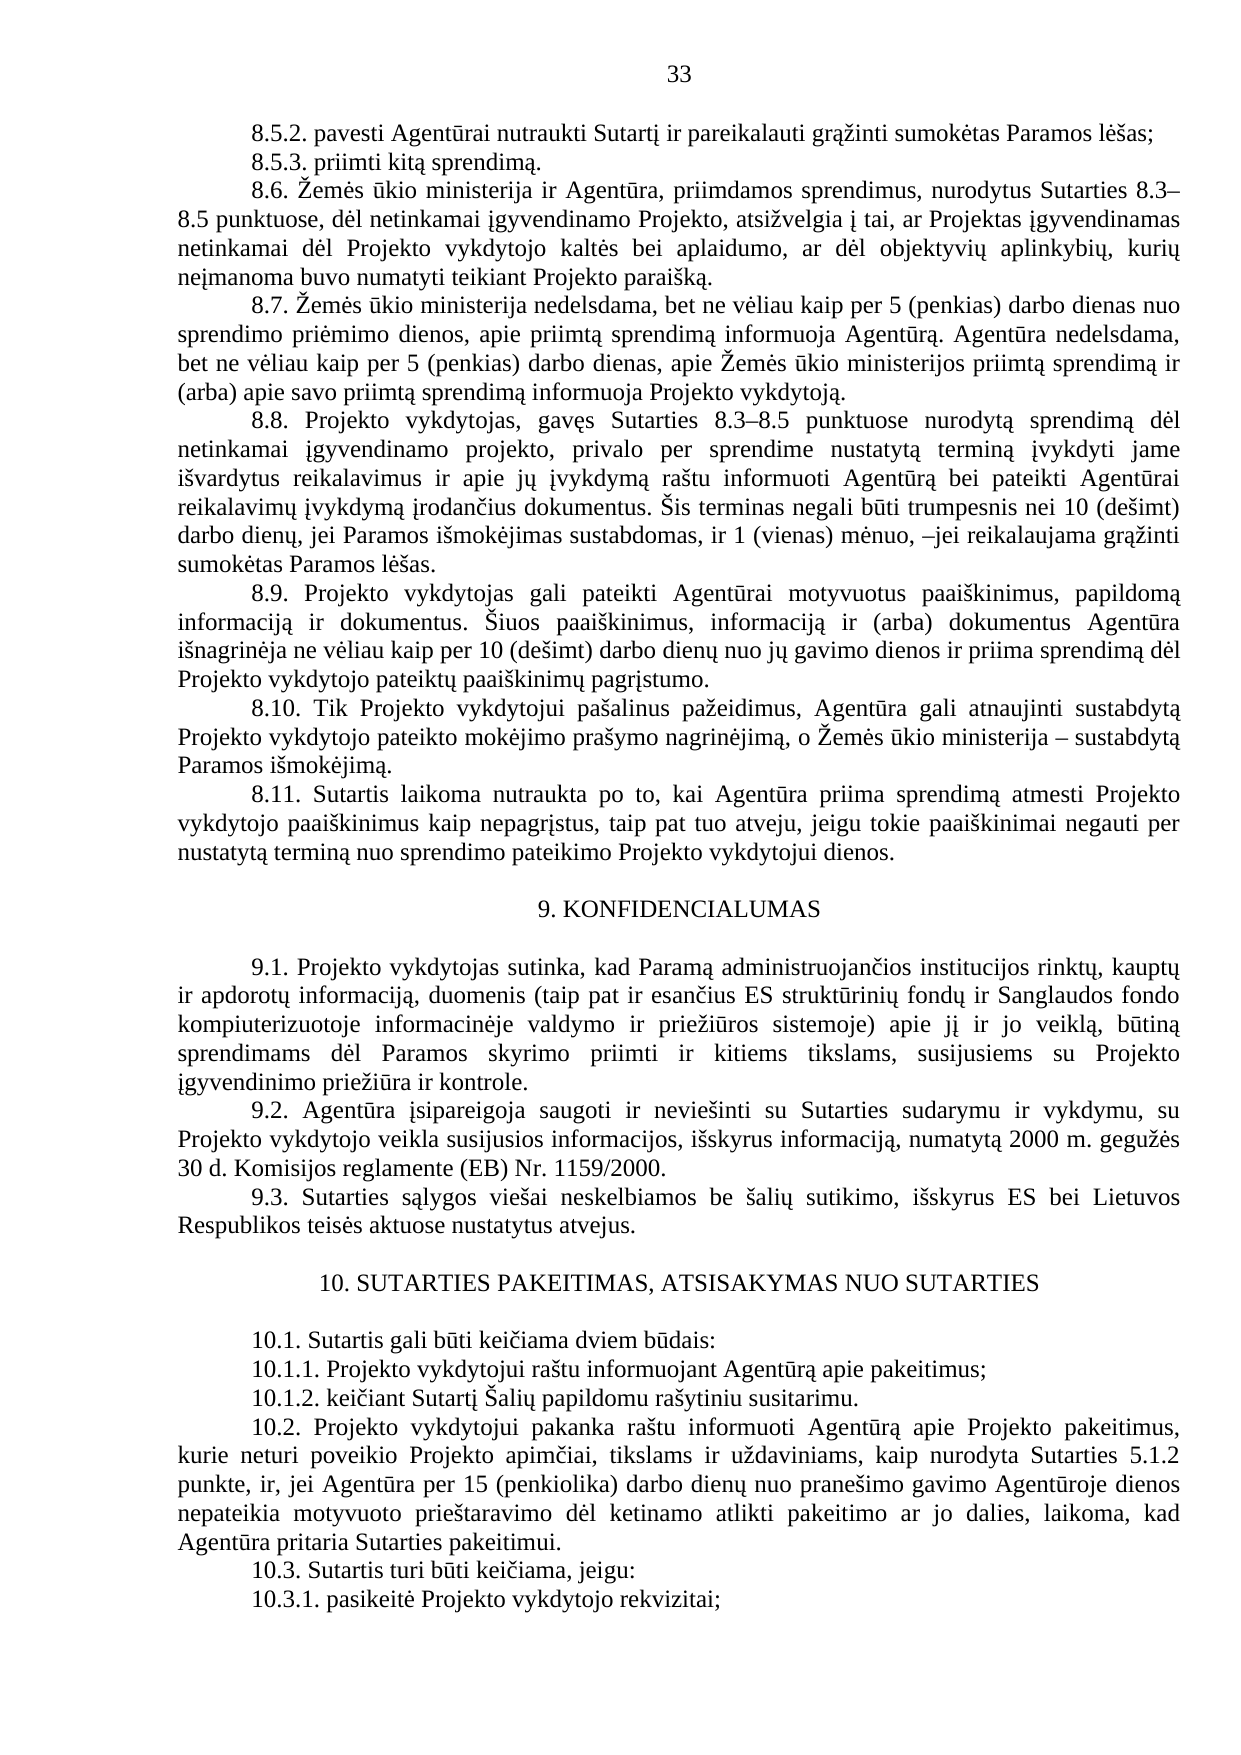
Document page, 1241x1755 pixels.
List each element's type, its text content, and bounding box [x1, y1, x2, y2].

text 10.2. Projekto vykdytojui pakanka raštu informuoti Agentūrą apie Projekto pakeitimus, kurie neturi poveikio Projekto apimčiai, tikslams ir uždaviniams, kaip nurodyta Sutarties 5.1.2 punkte, ir, jei Agentūra per 15 (penkiolika) darbo dienų nuo pranešimo gavimo Agentūroje dienos nepateikia motyvuoto prieštaravimo dėl ketinamo atlikti pakeitimo ar jo dalies, laikoma, kad Agentūra pritaria Sutarties pakeitimui. [177, 1412, 1181, 1556]
text 9.3. Sutarties sąlygos viešai neskelbiamos be šalių sutikimo, išskyrus ES bei Lietuvos Respublikos teisės aktuose nustatytus atvejus. [177, 1182, 1181, 1239]
text 9.2. Agentūra įsipareigoja saugoti ir neviešinti su Sutarties sudarymu ir vykdymu, su Projekto vykdytojo veikla susijusios informacijos, išskyrus informaciją, numatytą 2000 m. gegužės 30 d. Komisijos reglamente (EB) Nr. 1159/2000. [177, 1096, 1181, 1182]
text 8.11. Sutartis laikoma nutraukta po to, kai Agentūra priima sprendimą atmesti Projekto vykdytojo paaiškinimus kaip nepagrįstus, taip pat tuo atveju, jeigu tokie paaiškinimai negauti per nustatytą terminą nuo sprendimo pateikimo Projekto vykdytojui dienos. [177, 779, 1181, 866]
text 10.3. Sutartis turi būti keičiama, jeigu: [177, 1556, 1181, 1584]
text 8.6. Žemės ūkio ministerija ir Agentūra, priimdamos sprendimus, nurodytus Sutarties 8.3–8.5 punktuose, dėl netinkamai įgyvendinamo Projekto, atsižvelgia į tai, ar Projektas įgyvendinamas netinkamai dėl Projekto vykdytojo kaltės bei aplaidumo, ar dėl objektyvių aplinkybių, kurių neįmanoma buvo numatyti teikiant Projekto paraišką. [177, 176, 1181, 291]
text 10.3.1. pasikeitė Projekto vykdytojo rekvizitai; [177, 1584, 1181, 1613]
text 10.1. Sutartis gali būti keičiama dviem būdais: [177, 1326, 1181, 1354]
text 8.8. Projekto vykdytojas, gavęs Sutarties 8.3–8.5 punktuose nurodytą sprendimą dėl netinkamai įgyvendinamo projekto, privalo per sprendime nustatytą terminą įvykdyti jame išvardytus reikalavimus ir apie jų įvykdymą raštu informuoti Agentūrą bei pateikti Agentūrai reikalavimų įvykdymą įrodančius dokumentus. Šis terminas negali būti trumpesnis nei 10 (dešimt) darbo dienų, jei Paramos išmokėjimas sustabdomas, ir 1 (vienas) mėnuo, –jei reikalaujama grąžinti sumokėtas Paramos lėšas. [177, 406, 1181, 578]
text 8.7. Žemės ūkio ministerija nedelsdama, bet ne vėliau kaip per 5 (penkias) darbo dienas nuo sprendimo priėmimo dienos, apie priimtą sprendimą informuoja Agentūrą. Agentūra nedelsdama, bet ne vėliau kaip per 5 (penkias) darbo dienas, apie Žemės ūkio ministerijos priimtą sprendimą ir (arba) apie savo priimtą sprendimą informuoja Projekto vykdytoją. [177, 291, 1181, 406]
text 10.1.2. keičiant Sutartį Šalių papildomu rašytiniu susitarimu. [177, 1383, 1181, 1412]
text 10.1.1. Projekto vykdytojui raštu informuojant Agentūrą apie pakeitimus; [177, 1354, 1181, 1383]
text 8.5.2. pavesti Agentūrai nutraukti Sutartį ir pareikalauti grąžinti sumokėtas Paramos lėšas; [177, 118, 1181, 147]
text 9.1. Projekto vykdytojas sutinka, kad Paramą administruojančios institucijos rinktų, kauptų ir apdorotų informaciją, duomenis (taip pat ir esančius ES struktūrinių fondų ir Sanglaudos fondo kompiuterizuotoje informacinėje valdymo ir priežiūros sistemoje) apie jį ir jo veiklą, būtiną sprendimams dėl Paramos skyrimo priimti ir kitiems tikslams, susijusiems su Projekto įgyvendinimo priežiūra ir kontrole. [177, 952, 1181, 1096]
text 9. KONFIDENCIALUMAS [177, 894, 1181, 923]
text 8.10. Tik Projekto vykdytojui pašalinus pažeidimus, Agentūra gali atnaujinti sustabdytą Projekto vykdytojo pateikto mokėjimo prašymo nagrinėjimą, o Žemės ūkio ministerija – sustabdytą Paramos išmokėjimą. [177, 693, 1181, 779]
text 10. SUTARTIES PAKEITIMAS, ATSISAKYMAS NUO SUTARTIES [177, 1268, 1181, 1297]
text 8.9. Projekto vykdytojas gali pateikti Agentūrai motyvuotus paaiškinimus, papildomą informaciją ir dokumentus. Šiuos paaiškinimus, informaciją ir (arba) dokumentus Agentūra išnagrinėja ne vėliau kaip per 10 (dešimt) darbo dienų nuo jų gavimo dienos ir priima sprendimą dėl Projekto vykdytojo pateiktų paaiškinimų pagrįstumo. [177, 578, 1181, 693]
text 8.5.3. priimti kitą sprendimą. [177, 147, 1181, 176]
